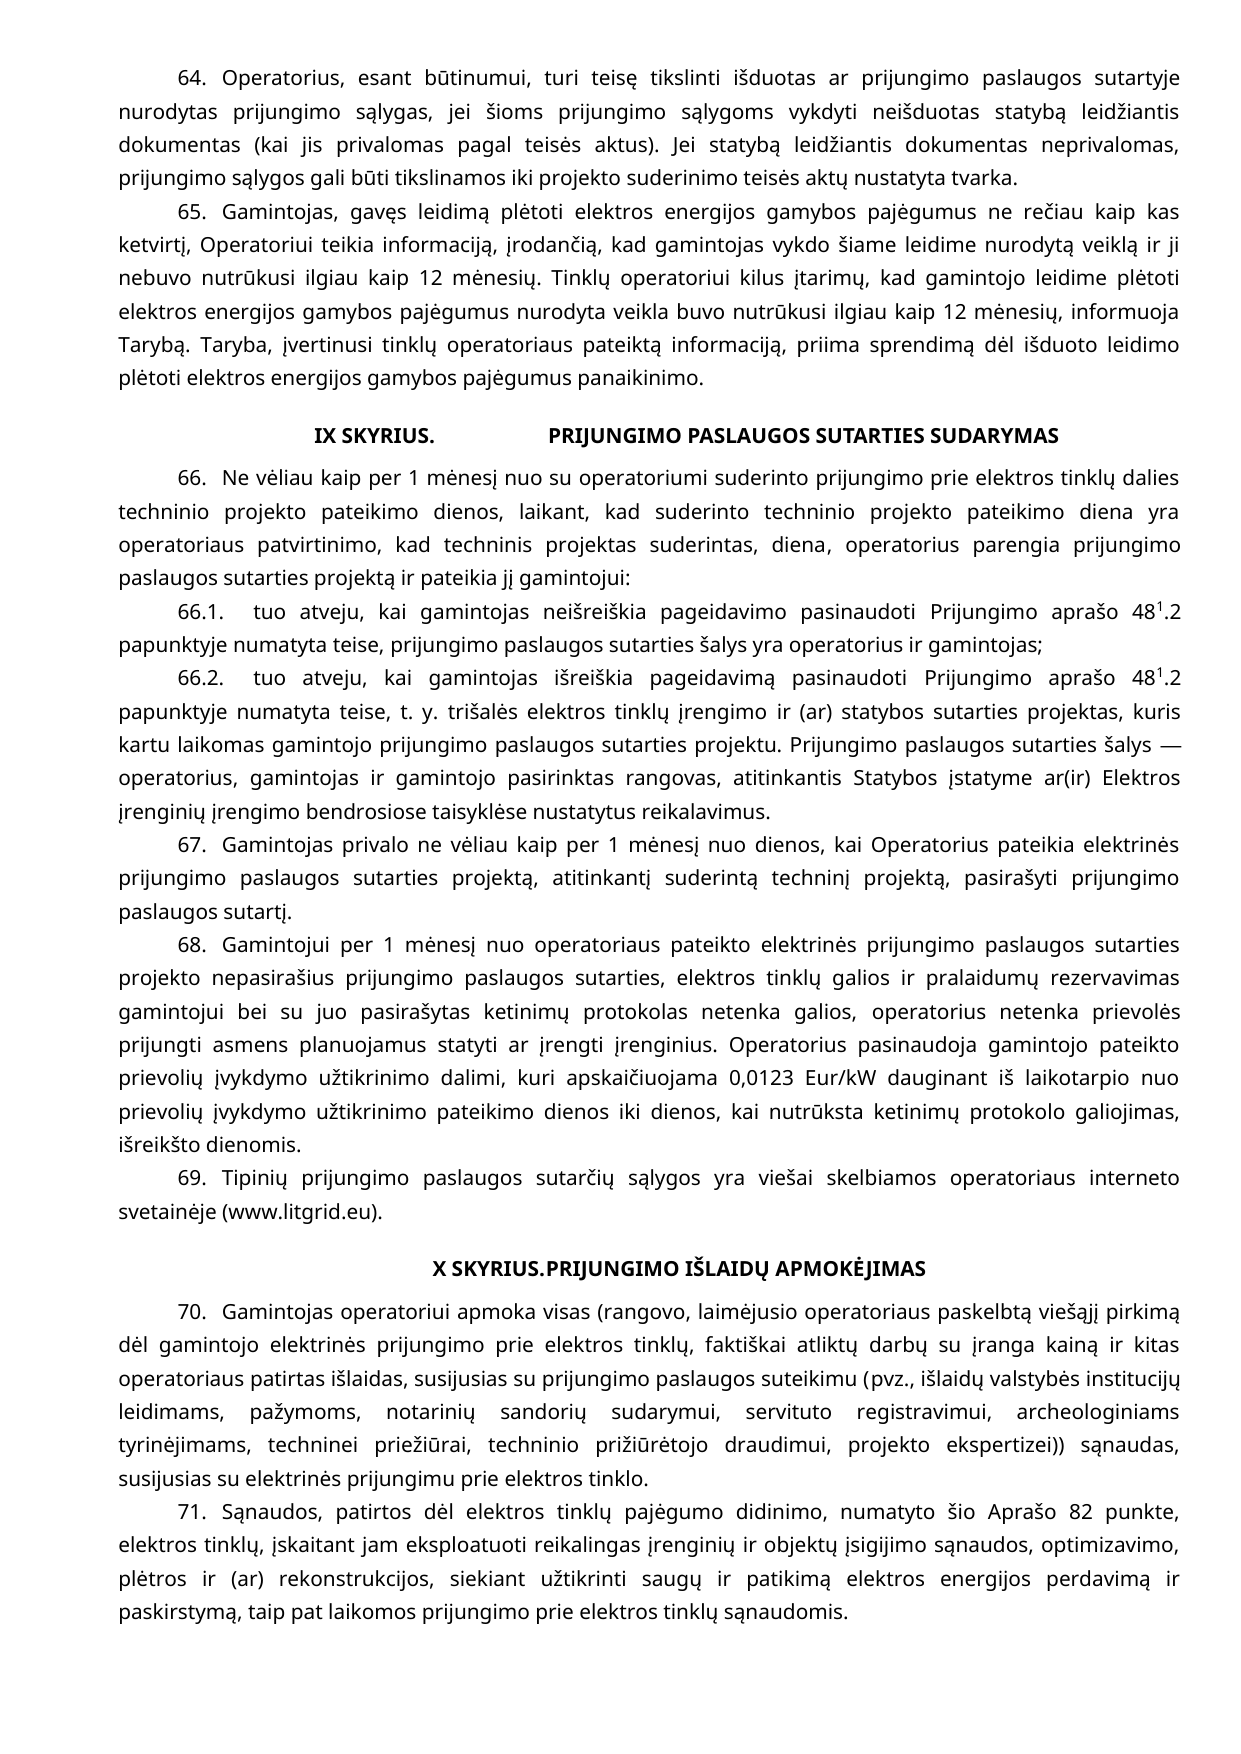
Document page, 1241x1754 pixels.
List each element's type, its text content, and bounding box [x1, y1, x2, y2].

text 71. Sąnaudos, patirtos dėl elektros tinklų pajėgumo didinimo, numatyto šio Aprašo 82 punkte, elektros tinklų, įskaitant jam eksploatuoti reikalingas įrenginių ir objektų įsigijimo sąnaudos, optimizavimo, plėtros ir (ar) rekonstrukcijos, siekiant užtikrinti saugų ir patikimą elektros energijos perdavimą ir paskirstymą, taip pat laikomos prijungimo prie elektros tinklų sąnaudomis. [118, 1493, 1181, 1626]
text 68. Gamintojui per 1 mėnesį nuo operatoriaus pateikto elektrinės prijungimo paslaugos sutarties projekto nepasirašius prijungimo paslaugos sutarties, elektros tinklų galios ir pralaidumų rezervavimas gamintojui bei su juo pasirašytas ketinimų protokolas netenka galios, operatorius netenka prievolės prijungti asmens planuojamus statyti ar įrengti įrenginius. Operatorius pasinaudoja gamintojo pateikto prievolių įvykdymo užtikrinimo dalimi, kuri apskaičiuojama 0,0123 Eur/kW dauginant iš laikotarpio nuo prievolių įvykdymo užtikrinimo pateikimo dienos iki dienos, kai nutrūksta ketinimų protokolo galiojimas, išreikšto dienomis. [118, 926, 1181, 1159]
text 67. Gamintojas privalo ne vėliau kaip per 1 mėnesį nuo dienos, kai Operatorius pateikia elektrinės prijungimo paslaugos sutarties projektą, atitinkantį suderintą techninį projektą, pasirašyti prijungimo paslaugos sutartį. [118, 826, 1181, 926]
text 66. Ne vėliau kaip per 1 mėnesį nuo su operatoriumi suderinto prijungimo prie elektros tinklų dalies techninio projekto pateikimo dienos, laikant, kad suderinto techninio projekto pateikimo diena yra operatoriaus patvirtinimo, kad techninis projektas suderintas, diena, operatorius parengia prijungimo paslaugos sutarties projektą ir pateikia jį gamintojui: [118, 459, 1181, 592]
text 65. Gamintojas, gavęs leidimą plėtoti elektros energijos gamybos pajėgumus ne rečiau kaip kas ketvirtį, Operatoriui teikia informaciją, įrodančią, kad gamintojas vykdo šiame leidime nurodytą veiklą ir ji nebuvo nutrūkusi ilgiau kaip 12 mėnesių. Tinklų operatoriui kilus įtarimų, kad gamintojo leidime plėtoti elektros energijos gamybos pajėgumus nurodyta veikla buvo nutrūkusi ilgiau kaip 12 mėnesių, informuoja Tarybą. Taryba, įvertinusi tinklų operatoriaus pateiktą informaciją, priima sprendimą dėl išduoto leidimo plėtoti elektros energijos gamybos pajėgumus panaikinimo. [118, 192, 1181, 392]
text 70. Gamintojas operatoriui apmoka visas (rangovo, laimėjusio operatoriaus paskelbtą viešąjį pirkimą dėl gamintojo elektrinės prijungimo prie elektros tinklų, faktiškai atliktų darbų su įranga kainą ir kitas operatoriaus patirtas išlaidas, susijusias su prijungimo paslaugos suteikimu (pvz., išlaidų valstybės institucijų leidimams, pažymoms, notarinių sandorių sudarymui, servituto registravimui, archeologiniams tyrinėjimams, techninei priežiūrai, techninio prižiūrėtojo draudimui, projekto ekspertizei)) sąnaudas, susijusias su elektrinės prijungimu prie elektros tinklo. [118, 1293, 1181, 1493]
text 64. Operatorius, esant būtinumui, turi teisę tikslinti išduotas ar prijungimo paslaugos sutartyje nurodytas prijungimo sąlygas, jei šioms prijungimo sąlygoms vykdyti neišduotas statybą leidžiantis dokumentas (kai jis privalomas pagal teisės aktus). Jei statybą leidžiantis dokumentas neprivalomas, prijungimo sąlygos gali būti tikslinamos iki projekto suderinimo teisės aktų nustatyta tvarka. [118, 59, 1181, 192]
text IX SKYRIUS. PRIJUNGIMO PASLAUGOS SUTARTIES SUDARYMAS [156, 421, 1181, 449]
text 66.2. tuo atveju, kai gamintojas išreiškia pageidavimą pasinaudoti Prijungimo aprašo 481.2 papunktyje numatyta teise, t. y. trišalės elektros tinklų įrengimo ir (ar) statybos sutarties projektas, kuris kartu laikomas gamintojo prijungimo paslaugos sutarties projektu. Prijungimo paslaugos sutarties šalys — operatorius, gamintojas ir gamintojo pasirinktas rangovas, atitinkantis Statybos įstatyme ar(ir) Elektros įrenginių įrengimo bendrosiose taisyklėse nustatytus reikalavimus. [118, 659, 1181, 826]
text X SKYRIUS. PRIJUNGIMO IŠLAIDŲ APMOKĖJIMAS [156, 1254, 1181, 1283]
text 69. Tipinių prijungimo paslaugos sutarčių sąlygos yra viešai skelbiamos operatoriaus interneto svetainėje (www.litgrid.eu). [118, 1159, 1181, 1226]
text 66.1. tuo atveju, kai gamintojas neišreiškia pageidavimo pasinaudoti Prijungimo aprašo 481.2 papunktyje numatyta teise, prijungimo paslaugos sutarties šalys yra operatorius ir gamintojas; [118, 592, 1181, 659]
